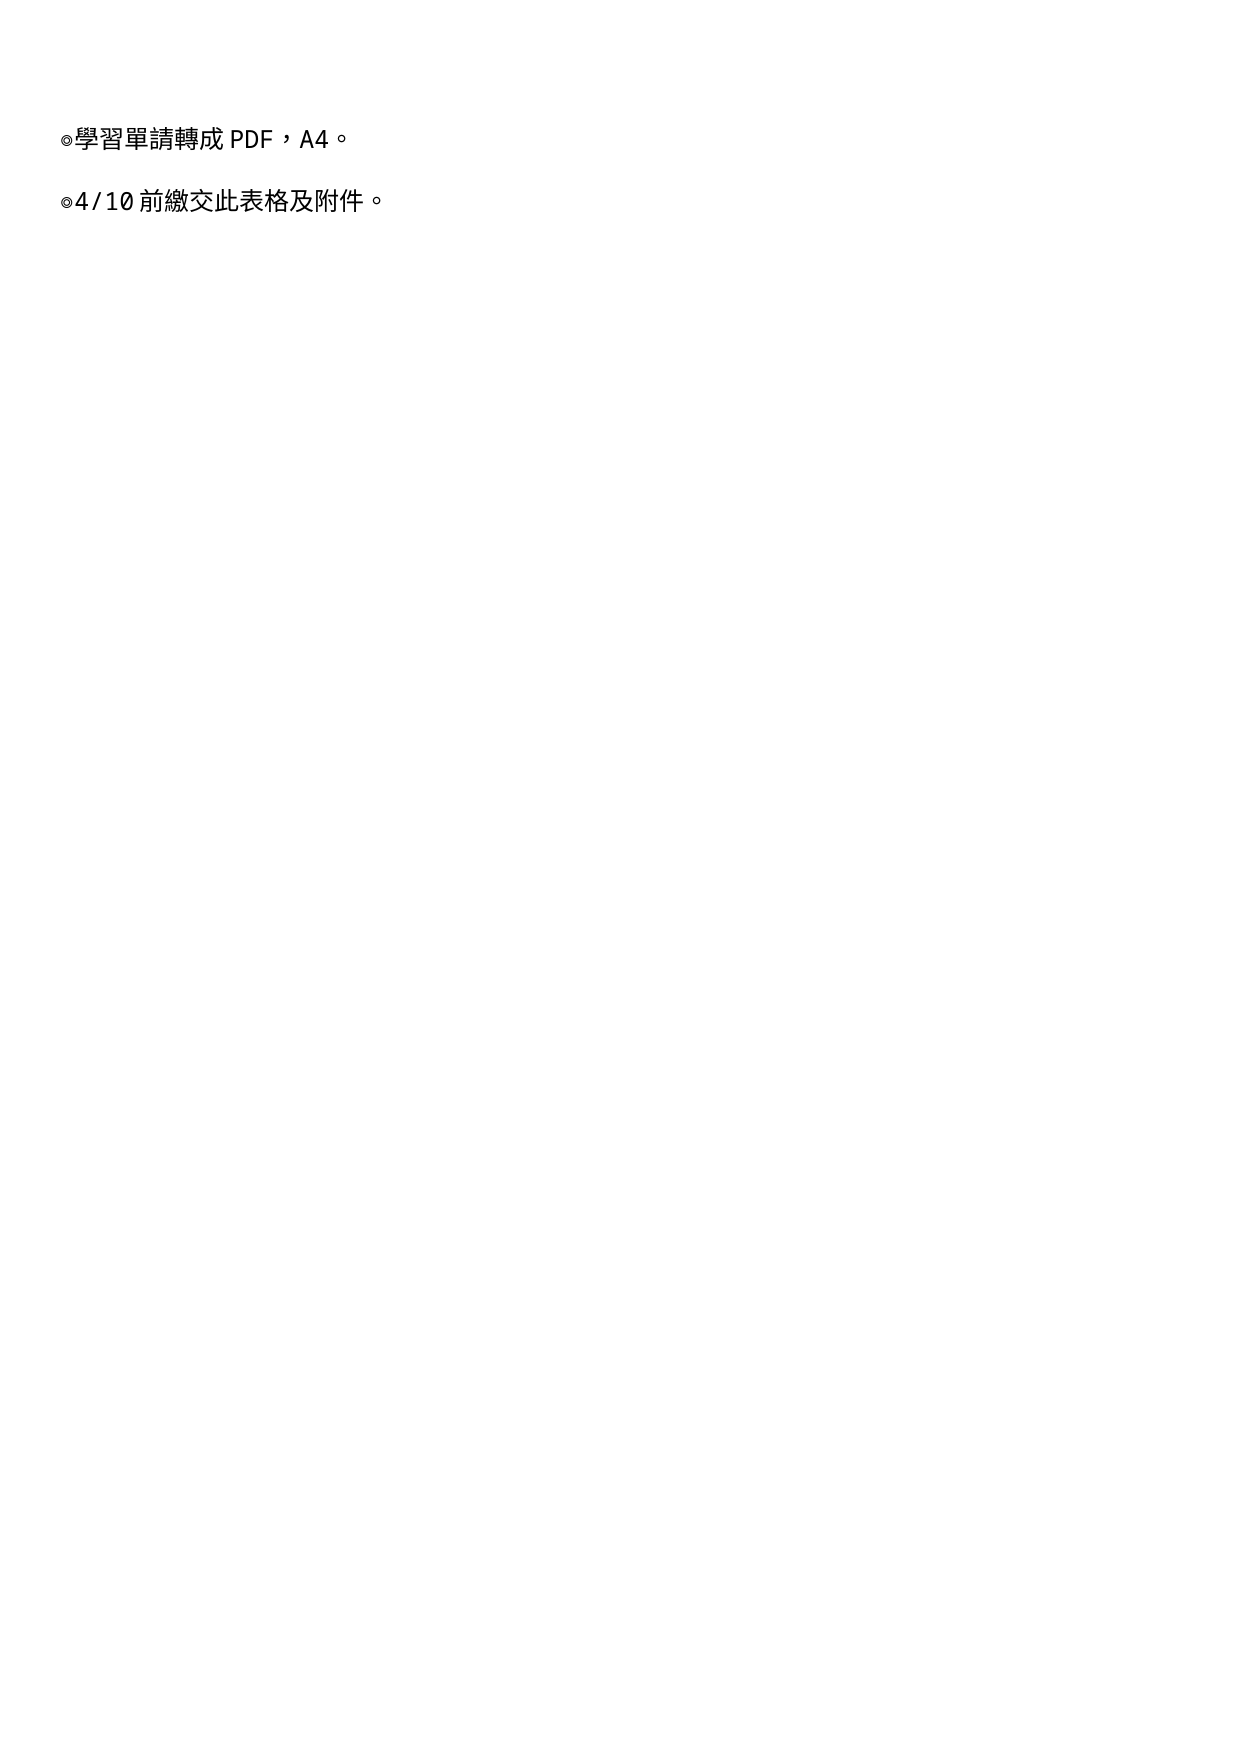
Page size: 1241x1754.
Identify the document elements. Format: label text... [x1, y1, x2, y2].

text ◎4/10前繳交此表格及附件。 [59, 158, 1181, 221]
text ◎學習單請轉成PDF，A4。 [59, 96, 1181, 158]
